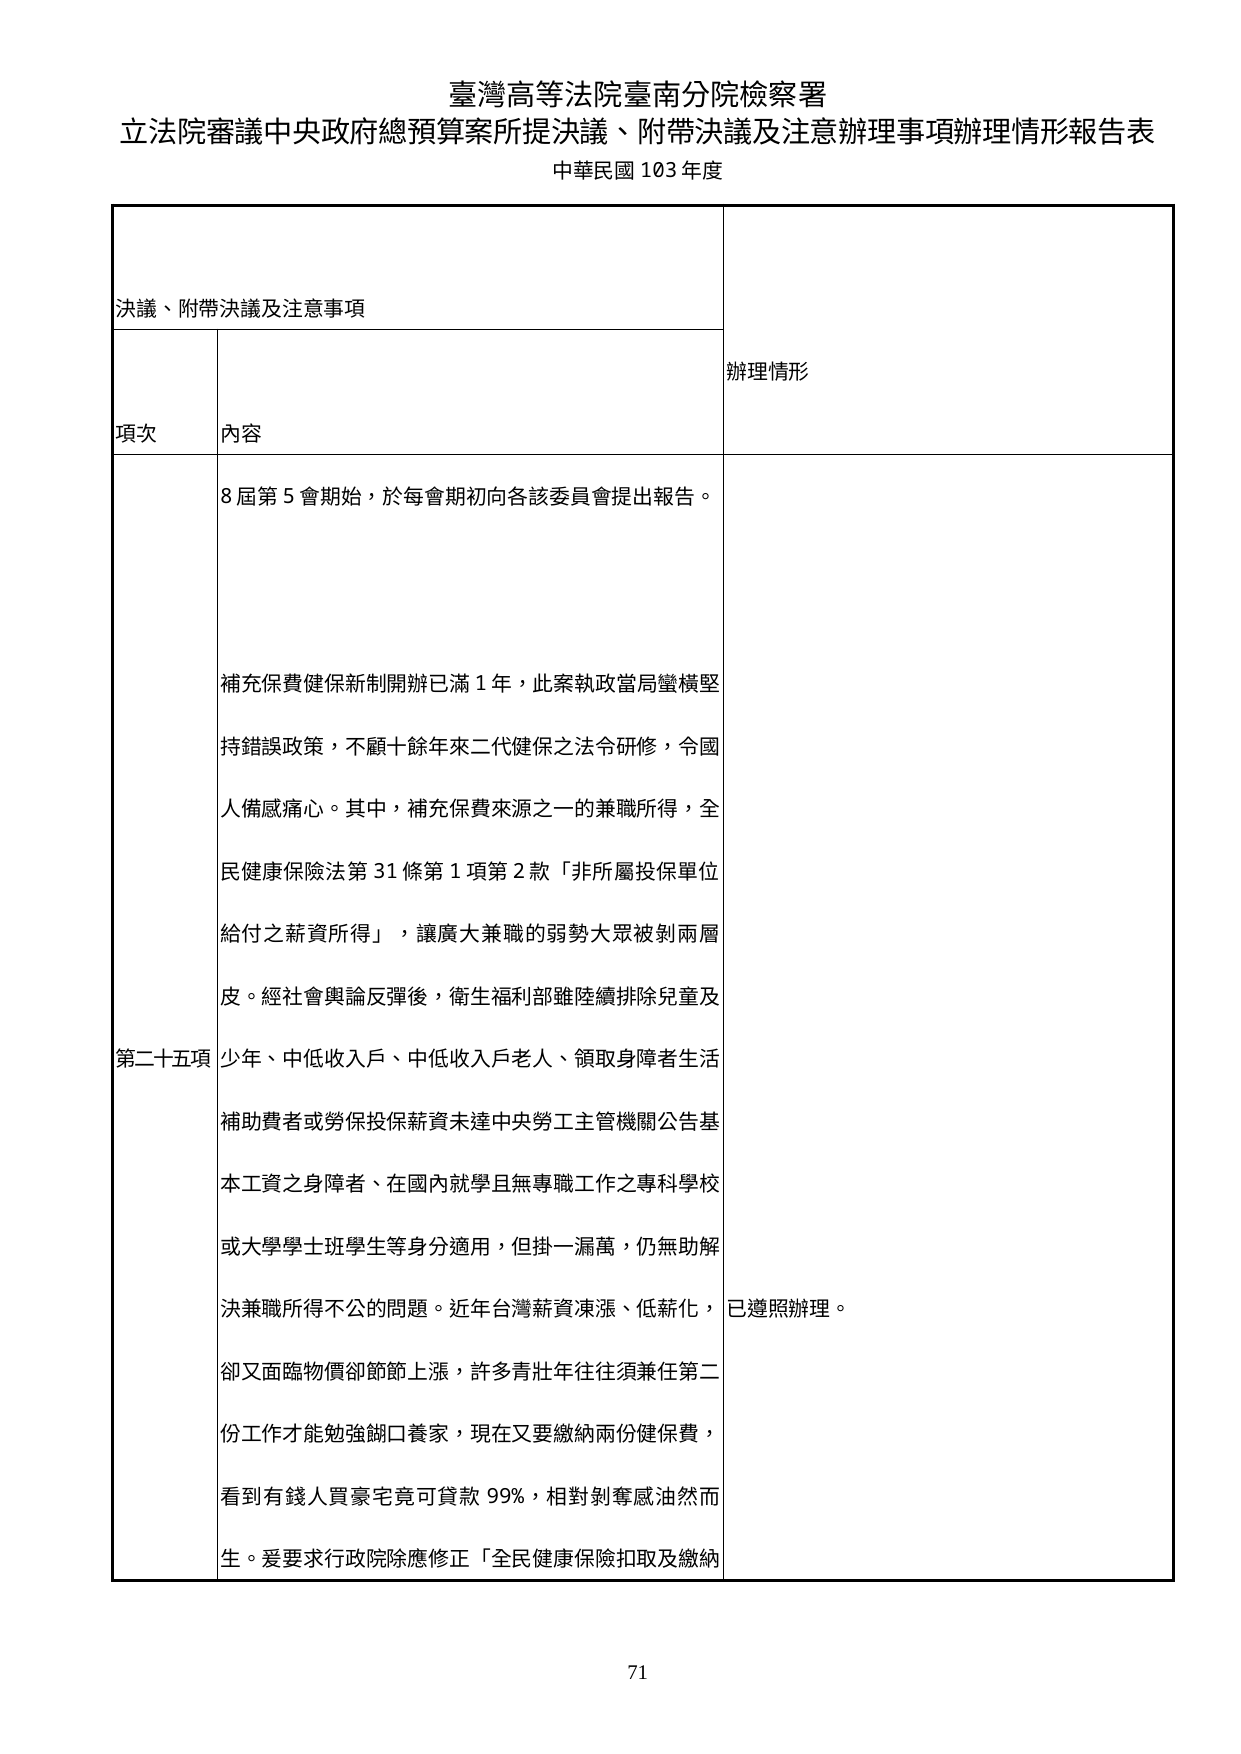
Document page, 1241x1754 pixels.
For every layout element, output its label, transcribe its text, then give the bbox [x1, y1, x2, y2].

table_cell 項次 [114, 330, 217, 453]
table_header 決議、附帶決議及注意事項 [114, 207, 723, 328]
table_cell 已遵照辦理。 [724, 455, 1172, 1578]
table_header 辦理情形 [724, 207, 1172, 453]
table_cell 第二十五項 [114, 455, 217, 1578]
table_cell 內容 [218, 330, 723, 453]
table_cell 8屆第5會期始，於每會期初向各該委員會提出報告。 補充保費健保新制開辦已滿1年，此案執政當局蠻橫堅持錯誤政策，不顧十餘年來二代健保之法令研修，令國人備感痛心。其中，補充保費來源之一的兼職所得，全民健康保險法第31條第1項第2款「非所屬投保單位給付之薪資所得」，讓廣大兼職的弱勢大眾被剝兩層皮。經社會輿論反彈後，衛生福利部雖陸續排除兒童及少年、中低收入戶、中低收入戶老人、領取身障者生活補助費者或勞保投保薪資未達中央勞工主管機關公告基本工資之身障者、在國內就學且無專職工作之專科學校或大學學士班學生等身分適用，但掛一漏萬，仍無助解決兼職所得不公的問題。近年台灣薪資凍漲、低薪化，卻又面臨物價卻節節上漲，許多青壯年往往須兼任第二份工作才能勉強餬口養家，現在又要繳納兩份健保費，看到有錢人買豪宅竟可貸款99%，相對剝奪感油然而生。爰要求行政院除應修正「全民健康保險扣取及繳納 [218, 455, 723, 1578]
